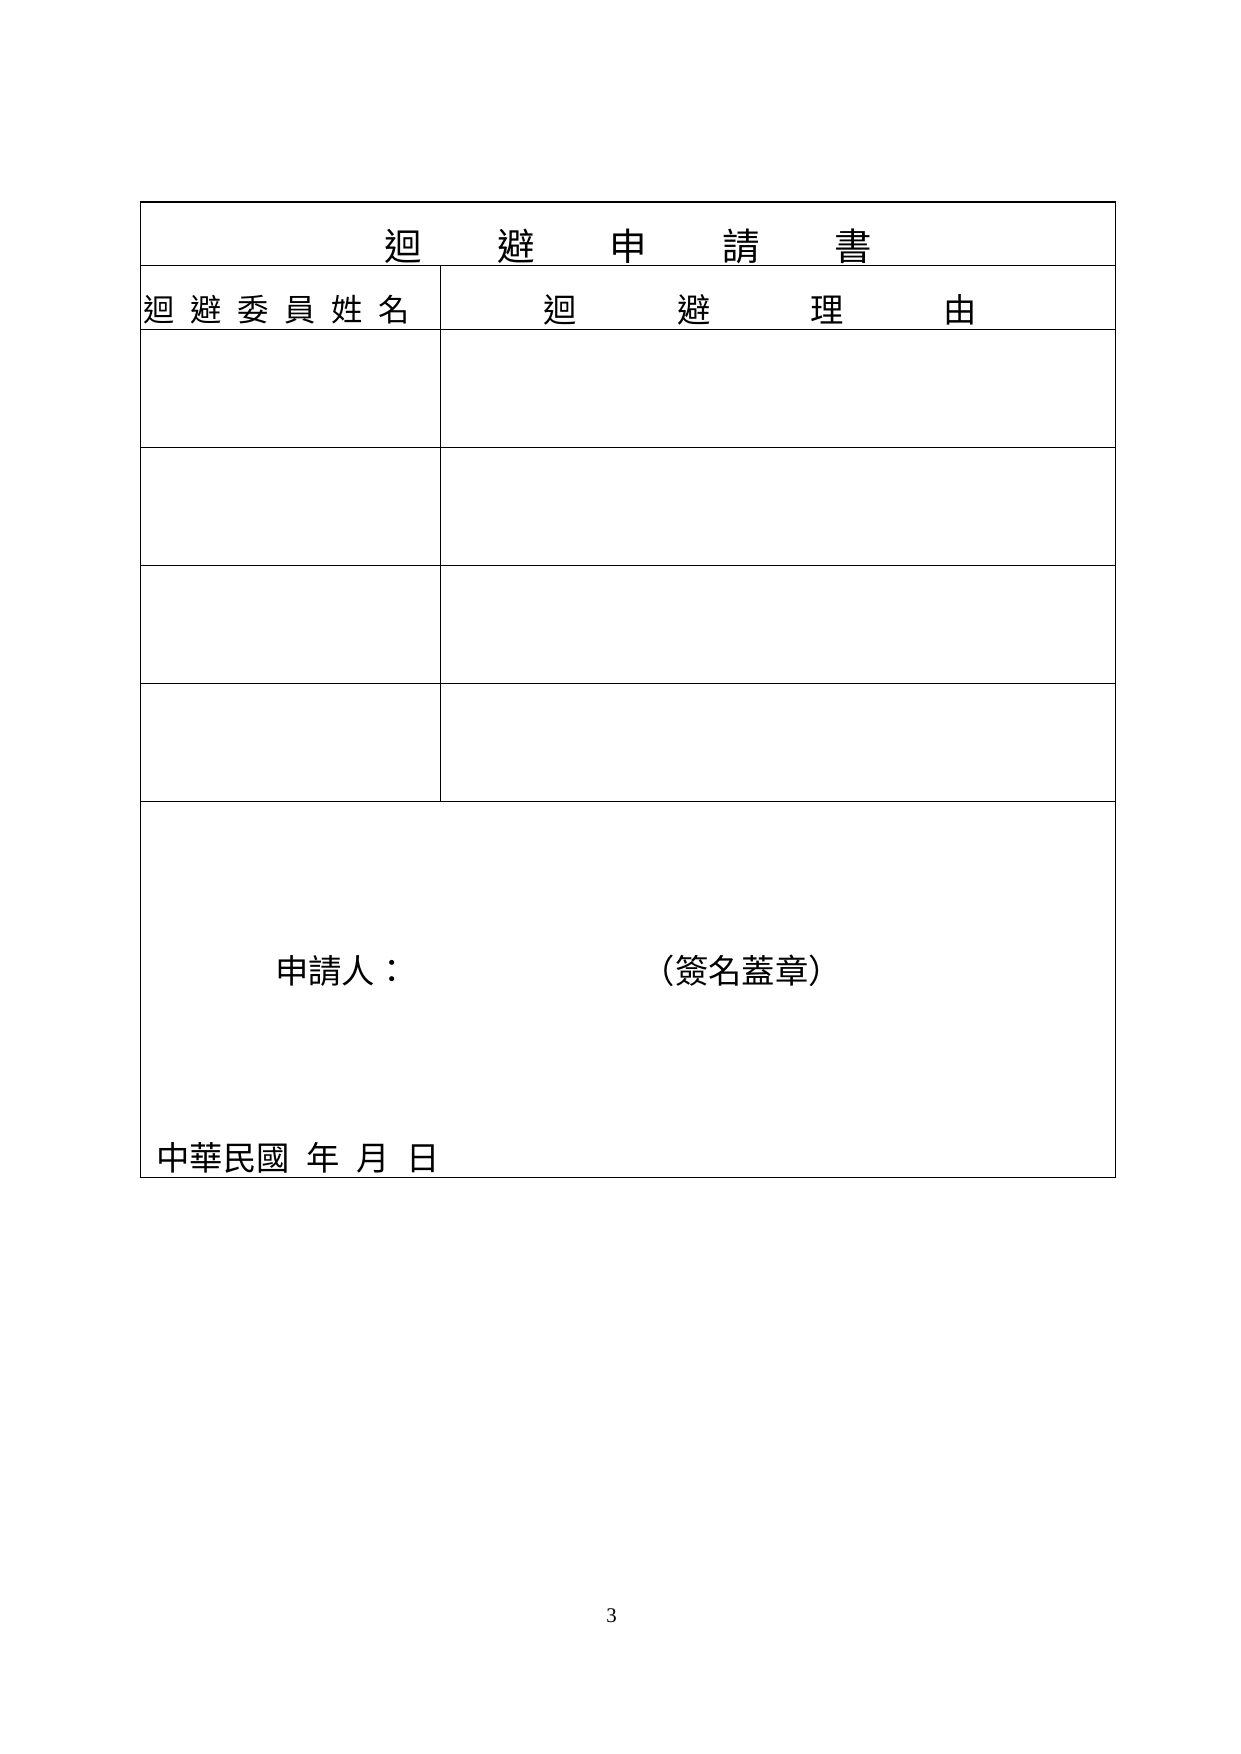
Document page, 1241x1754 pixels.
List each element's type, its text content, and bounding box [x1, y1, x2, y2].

table_cell [441, 448, 1115, 565]
table_cell [441, 330, 1115, 447]
table_cell 迴 避 理 由 [441, 266, 1115, 328]
table_cell [441, 684, 1115, 801]
table_header 迴 避 申 請 書 [141, 203, 1115, 265]
table_cell 申請人： （簽名蓋章） 中華民國 年 月 日 [141, 802, 1115, 1177]
table_cell [141, 448, 440, 565]
table_cell [141, 330, 440, 447]
table_cell [441, 566, 1115, 683]
table_cell 迴 避 委 員 姓 名 [141, 266, 440, 328]
table_cell [141, 566, 440, 683]
table_cell [141, 684, 440, 801]
